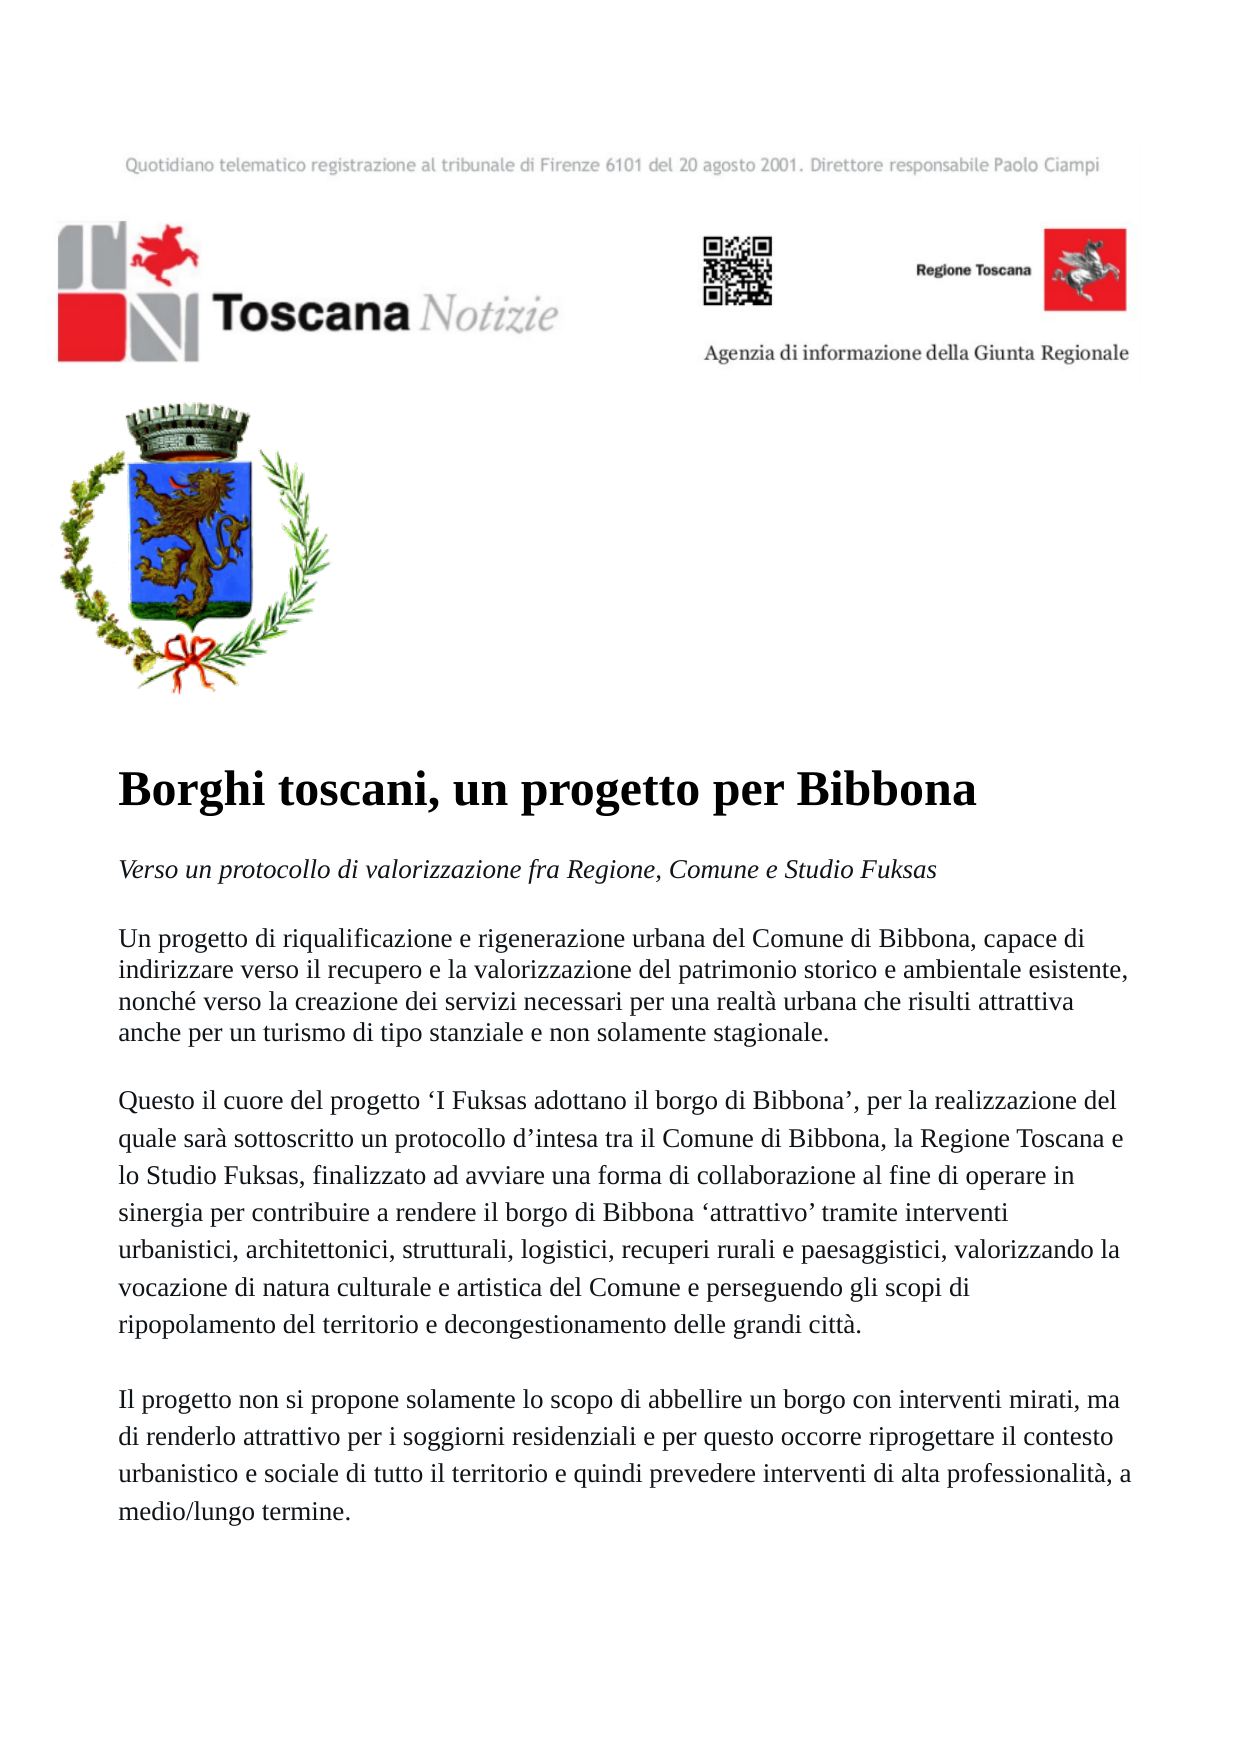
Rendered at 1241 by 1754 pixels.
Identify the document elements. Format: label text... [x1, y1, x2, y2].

picture [32, 138, 1155, 394]
subtitle Borghi toscani, un progetto per Bibbona [118, 759, 1134, 816]
subtitle Verso un protocollo di valorizzazione fra Regione, Comune e Studio Fuksas [118, 854, 1134, 885]
text Il progetto non si propone solamente lo scopo di abbellire un borgo con interventi mirati, ma di renderlo attrattivo per i soggiorni residenziali e per questo occorre riprogettare il contesto urbanistico e sociale di tutto il territorio e quindi prevedere interventi di alta professionalità, a medio/lungo termine. [118, 1383, 1134, 1526]
subtitle Un progetto di riqualificazione e rigenerazione urbana del Comune di Bibbona, capace di indirizzare verso il recupero e la valorizzazione del patrimonio storico e ambientale esistente, nonché verso la creazione dei servizi necessari per una realtà urbana che risulti attrattiva anche per un turismo di tipo stanziale e non solamente stagionale. [118, 922, 1134, 1047]
picture [52, 400, 333, 696]
text Questo il cuore del progetto ‘I Fuksas adottano il borgo di Bibbona’, per la realizzazione del quale sarà sottoscritto un protocollo d’intesa tra il Comune di Bibbona, la Regione Toscana e lo Studio Fuksas, finalizzato ad avviare una forma di collaborazione al fine di operare in sinergia per contribuire a rendere il borgo di Bibbona ‘attrattivo’ tramite interventi urbanistici, architettonici, strutturali, logistici, recuperi rurali e paesaggistici, valorizzando la vocazione di natura culturale e artistica del Comune e perseguendo gli scopi di ripopolamento del territorio e decongestionamento delle grandi città. [118, 1084, 1134, 1339]
